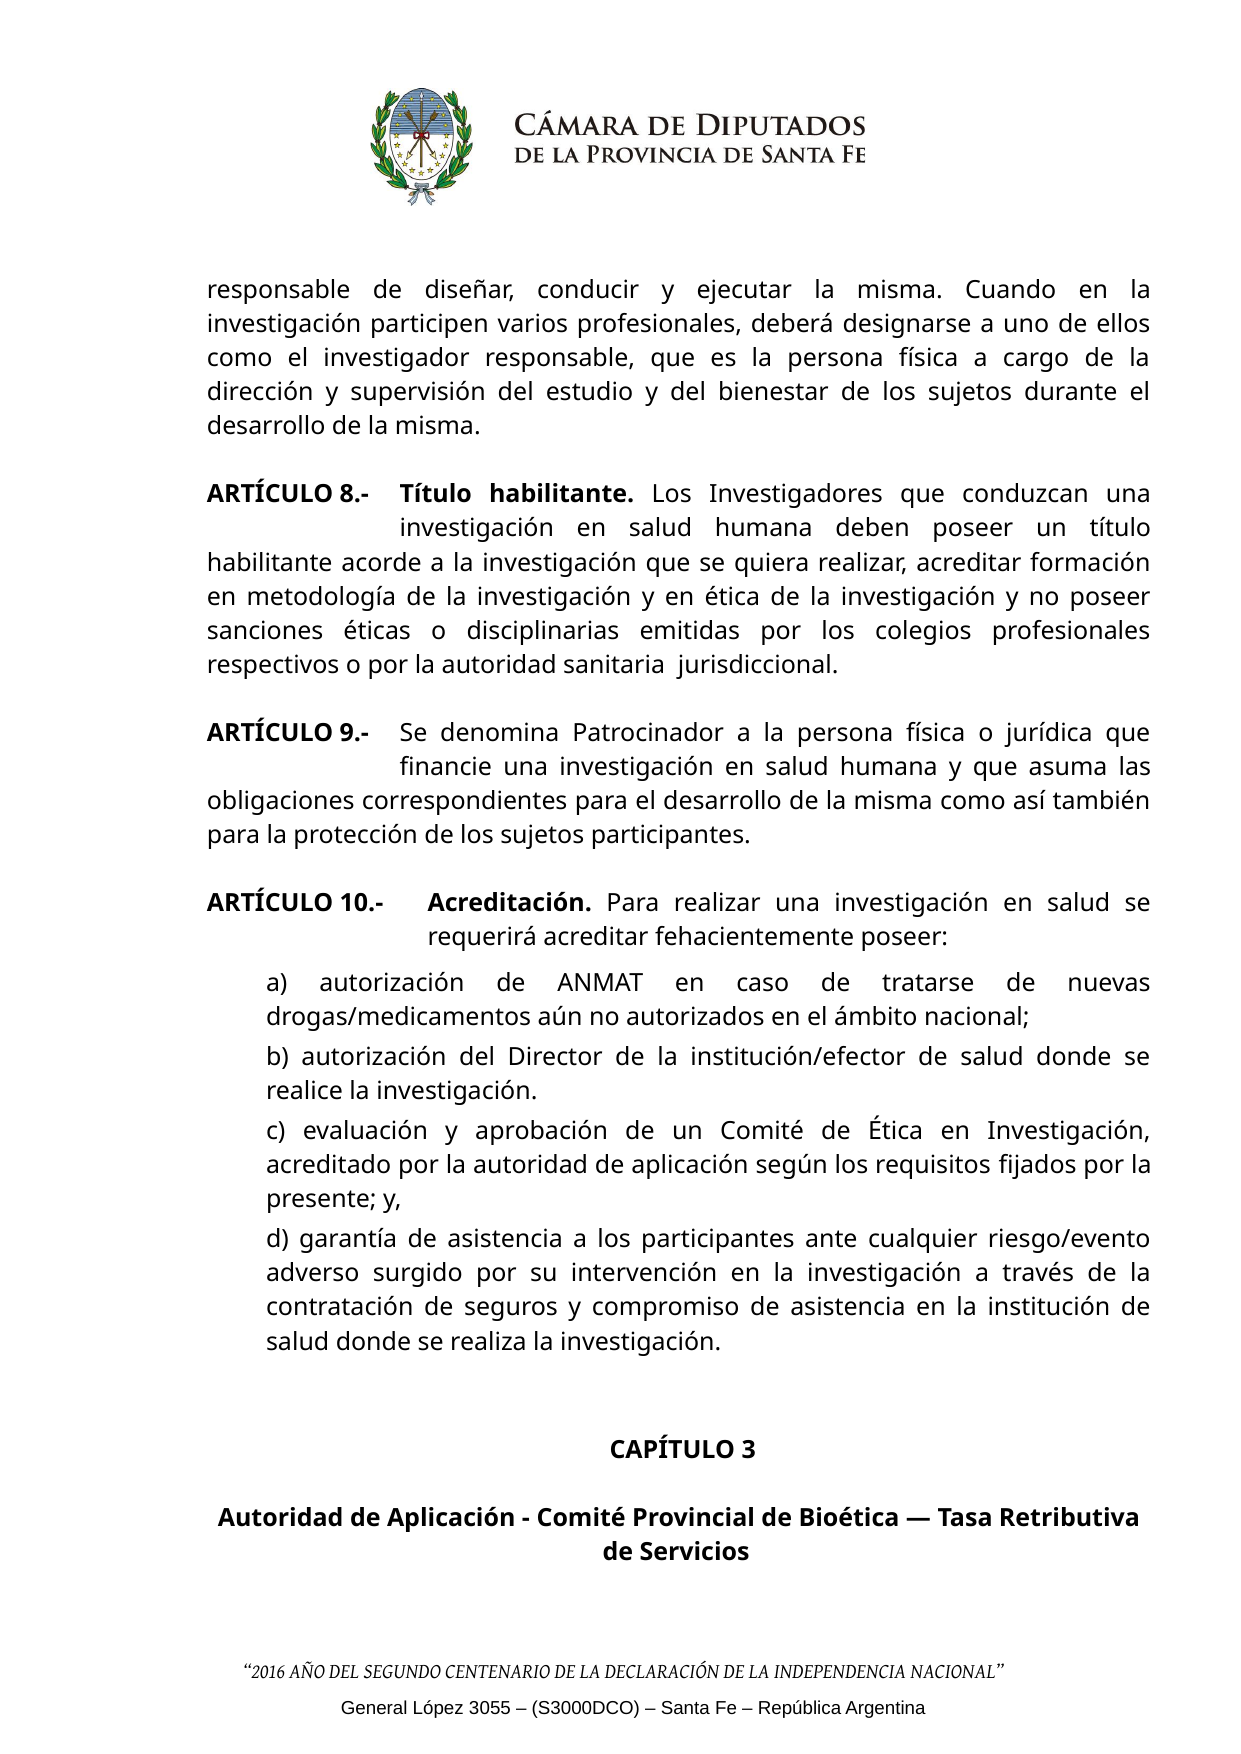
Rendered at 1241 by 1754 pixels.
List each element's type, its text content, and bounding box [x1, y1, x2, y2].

text CAPÍTULO 3 [207, 1431, 1152, 1465]
picture [370, 88, 866, 210]
text a) autorización de ANMAT en caso de tratarse de nuevas drogas/medicamentos aún no autorizados en el ámbito nacional; [266, 965, 1152, 1033]
text Autoridad de Aplicación - Comité Provincial de Bioética — Tasa Retributiva de Servicios [207, 1499, 1152, 1567]
text b) autorización del Director de la institución/efector de salud donde se realice la investigación. [266, 1039, 1152, 1107]
text responsable de diseñar, conducir y ejecutar la misma. Cuando en la investigación participen varios profesionales, deberá designarse a uno de ellos como el investigador responsable, que es la persona física a cargo de la dirección y supervisión del estudio y del bienestar de los sujetos durante el desarrollo de la misma. [207, 272, 1152, 442]
text Título habilitante. Los Investigadores que conduzcan una investigación en salud humana deben poseer un título habilitante acorde a la investigación que se quiera realizar, acreditar formación en metodología de la investigación y en ética de la investigación y no poseer sanciones éticas o disciplinarias emitidas por los colegios profesionales respectivos o por la autoridad sanitaria jurisdiccional. [207, 476, 1152, 680]
text c) evaluación y aprobación de un Comité de Ética en Investigación, acreditado por la autoridad de aplicación según los requisitos ﬁjados por la presente; y, [266, 1113, 1152, 1215]
text Acreditación. Para realizar una investigación en salud se requerirá acreditar fehacientemente poseer: [207, 885, 1152, 953]
table_header ARTÍCULO 8.- [207, 476, 399, 526]
table_header ARTÍCULO 10.- [207, 885, 427, 935]
table_header ARTÍCULO 9.- [207, 715, 399, 765]
text d) garantía de asistencia a los participantes ante cualquier riesgo/evento adverso surgido por su intervención en la investigación a través de la contratación de seguros y compromiso de asistencia en la institución de salud donde se realiza la investigación. [266, 1221, 1152, 1357]
text Se denomina Patrocinador a la persona física o jurídica que financie una investigación en salud humana y que asuma las obligaciones correspondientes para el desarrollo de la misma como así también para la protección de los sujetos participantes. [207, 714, 1152, 851]
